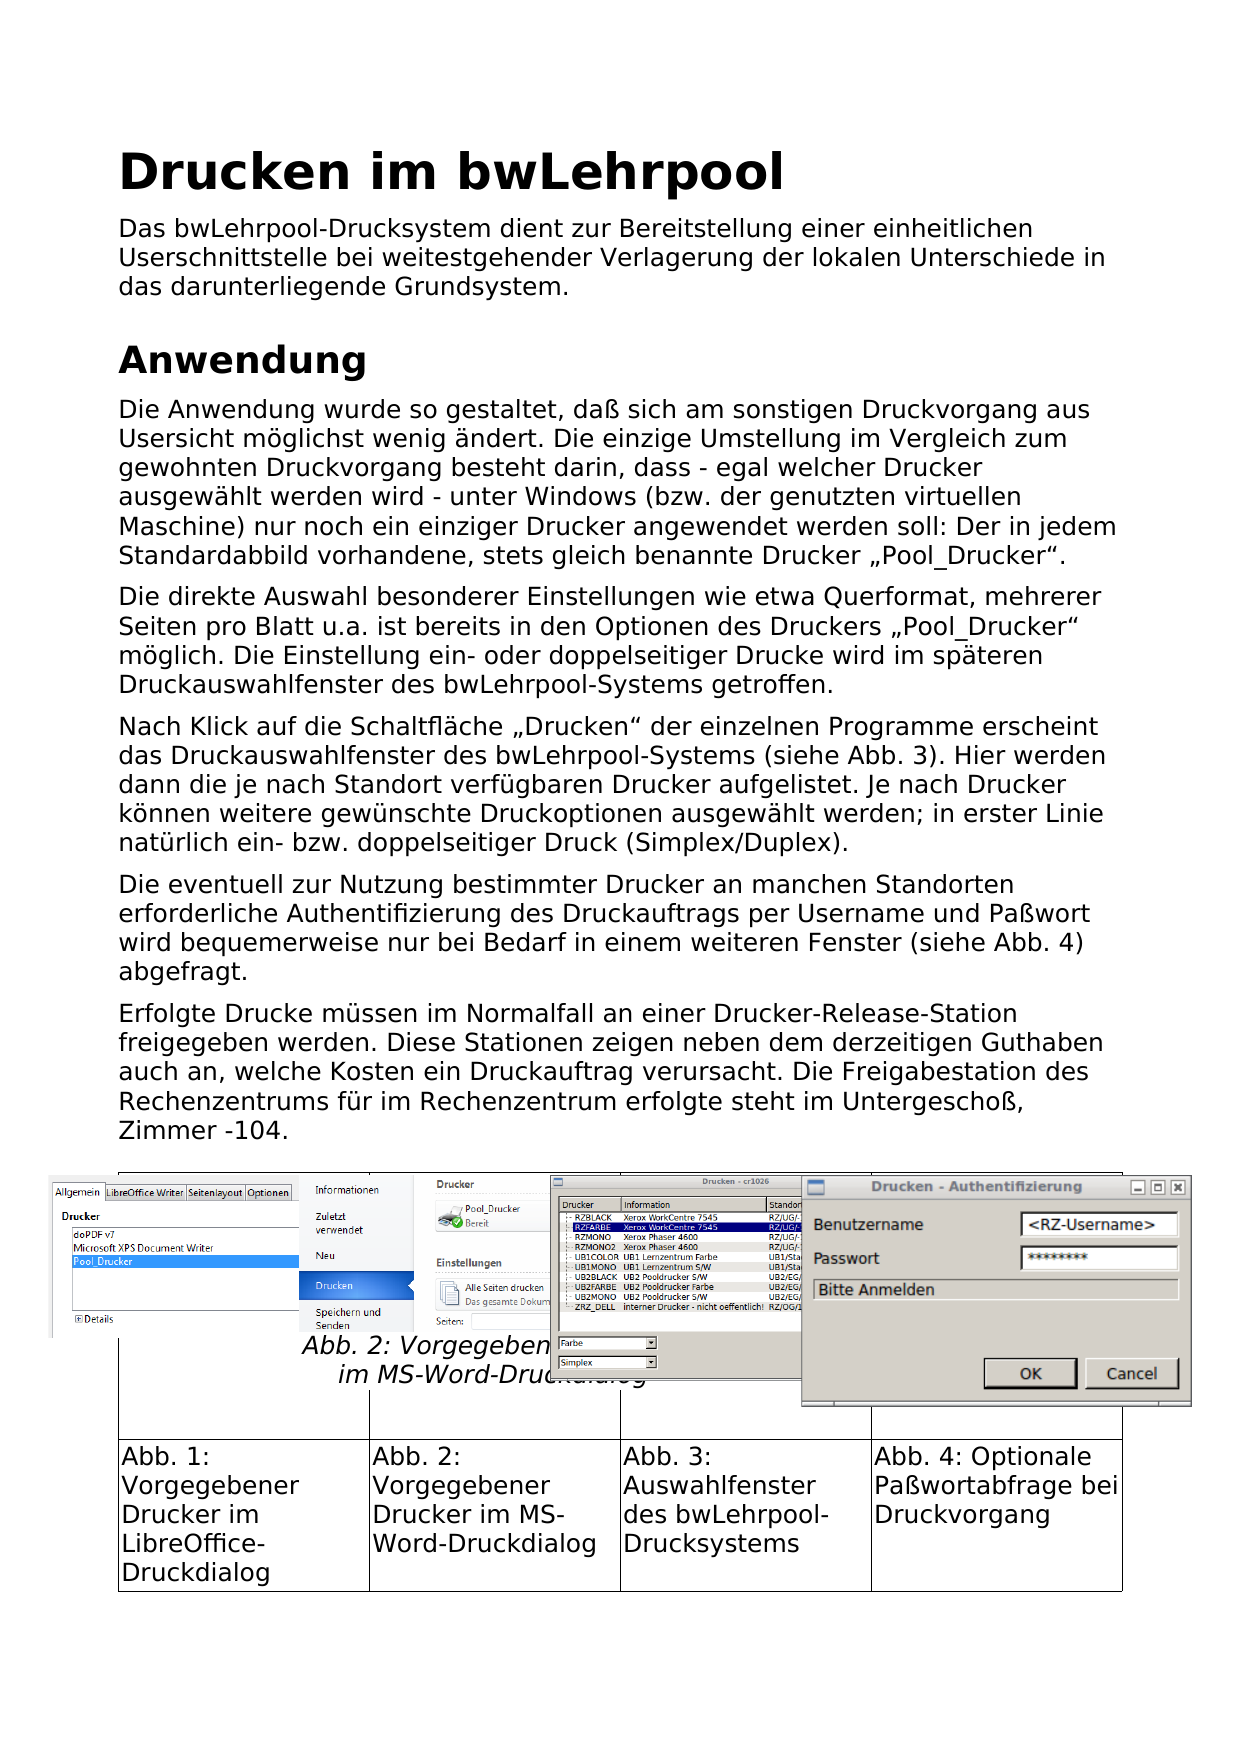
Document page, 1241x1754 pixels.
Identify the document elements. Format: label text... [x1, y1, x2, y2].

table_cell Abb. 2: Vorgegebener Drucker im MS-Word-Druckdialog [370, 1440, 620, 1591]
table_cell Abb. 3: Auswahlfenster des bwLehrpool-Drucksystems [621, 1440, 871, 1591]
text Erfolgte Drucke müssen im Normalfall an einer Drucker-Release-Station freigegeben werden. Diese Stationen zeigen neben dem derzeitigen Guthaben auch an, welche Kosten ein Druckauftrag verursacht. Die Freigabestation des Rechenzentrums für im Rechenzentrum erfolgte steht im Untergeschoß, Zimmer -104. [118, 999, 1122, 1145]
table_header [119, 1338, 369, 1439]
table_header [621, 1381, 871, 1439]
text Die Anwendung wurde so gestaltet, daß sich am sonstigen Druckvorgang aus Usersicht möglichst wenig ändert. Die einzige Umstellung im Vergleich zum gewohnten Druckvorgang besteht darin, dass - egal welcher Drucker ausgewählt werden wird - unter Windows (bzw. der genutzten virtuellen Maschine) nur noch ein einziger Drucker angewendet werden soll: Der in jedem Standardabbild vorhandene, stets gleich benannte Drucker „Pool_Drucker“. [118, 395, 1122, 570]
text Nach Klick auf die Schaltfläche „Drucken“ der einzelnen Programme erscheint das Druckauswahlfenster des bwLehrpool-Systems (siehe Abb. 3). Hier werden dann die je nach Standort verfügbaren Drucker aufgelistet. Je nach Drucker können weitere gewünschte Druckoptionen ausgewählt werden; in erster Linie natürlich ein- bzw. doppelseitiger Druck (Simplex/Duplex). [118, 712, 1122, 857]
table_cell Abb. 1: Vorgegebener Drucker im LibreOffice-Druckdialog [119, 1440, 369, 1591]
table_header [872, 1407, 1122, 1439]
text Die direkte Auswahl besonderer Einstellungen wie etwa Querformat, mehrerer Seiten pro Blatt u.a. ist bereits in den Optionen des Druckers „Pool_Drucker“ möglich. Die Einstellung ein- oder doppelseitiger Drucke wird im späteren Druckauswahlfenster des bwLehrpool-Systems getroffen. [118, 582, 1122, 699]
text Die eventuell zur Nutzung bestimmter Drucker an manchen Standorten erforderliche Authentifizierung des Druckauftrags per Username und Paßwort wird bequemerweise nur bei Bedarf in einem weiteren Fenster (siehe Abb. 4) abgefragt. [118, 870, 1122, 987]
text Das bwLehrpool-Drucksystem dient zur Bereitstellung einer einheitlichen Userschnittstelle bei weitestgehender Verlagerung der lokalen Unterschiede in das darunterliegende Grundsystem. [118, 214, 1122, 301]
subtitle Drucken im bwLehrpool [118, 143, 1122, 201]
table_cell Abb. 4: Optionale Paßwortabfrage bei Druckvorgang [872, 1440, 1122, 1591]
picture [48, 1175, 1192, 1407]
table_header [299, 1332, 690, 1439]
subtitle Anwendung [118, 339, 1122, 382]
